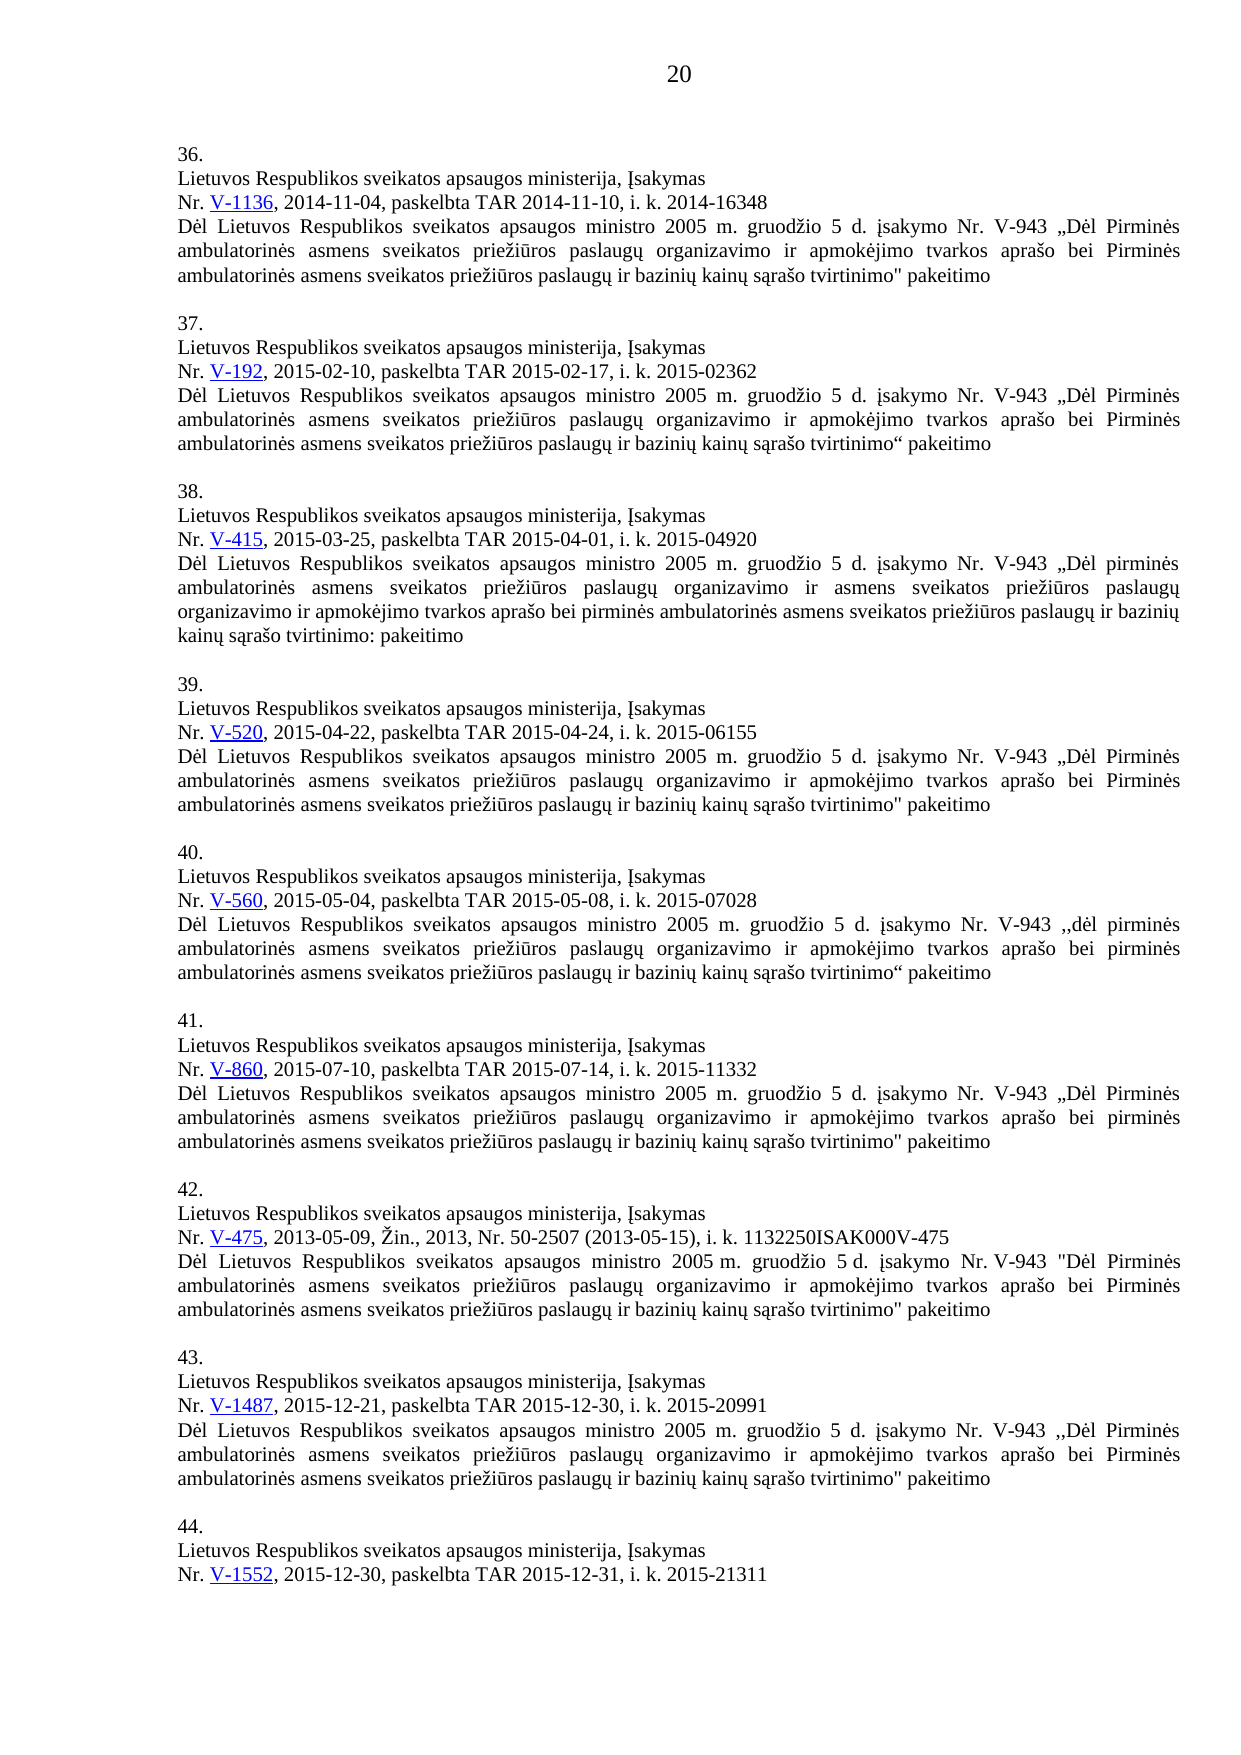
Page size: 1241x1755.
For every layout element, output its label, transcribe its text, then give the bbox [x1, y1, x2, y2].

text Dėl Lietuvos Respublikos sveikatos apsaugos ministro 2005 m. gruodžio 5 d. įsakymo Nr. V-943 "Dėl Pirminės ambulatorinės asmens sveikatos priežiūros paslaugų organizavimo ir apmokėjimo tvarkos aprašo bei Pirminės ambulatorinės asmens sveikatos priežiūros paslaugų ir bazinių kainų sąrašo tvirtinimo" pakeitimo [177, 1249, 1181, 1321]
text Lietuvos Respublikos sveikatos apsaugos ministerija, Įsakymas [177, 335, 1181, 359]
text Lietuvos Respublikos sveikatos apsaugos ministerija, Įsakymas [177, 166, 1181, 190]
text 36. [177, 142, 1181, 166]
text 39. [177, 672, 1181, 696]
text Nr. V-415, 2015-03-25, paskelbta TAR 2015-04-01, i. k. 2015-04920 [177, 527, 1181, 551]
text Nr. V-475, 2013-05-09, Žin., 2013, Nr. 50-2507 (2013-05-15), i. k. 1132250ISAK000V-475 [177, 1225, 1181, 1249]
text Lietuvos Respublikos sveikatos apsaugos ministerija, Įsakymas [177, 864, 1181, 888]
text Lietuvos Respublikos sveikatos apsaugos ministerija, Įsakymas [177, 696, 1181, 720]
text 37. [177, 311, 1181, 335]
text Nr. V-520, 2015-04-22, paskelbta TAR 2015-04-24, i. k. 2015-06155 [177, 720, 1181, 744]
text Dėl Lietuvos Respublikos sveikatos apsaugos ministro 2005 m. gruodžio 5 d. įsakymo Nr. V-943 „Dėl Pirminės ambulatorinės asmens sveikatos priežiūros paslaugų organizavimo ir apmokėjimo tvarkos aprašo bei Pirminės ambulatorinės asmens sveikatos priežiūros paslaugų ir bazinių kainų sąrašo tvirtinimo“ pakeitimo [177, 383, 1181, 455]
text Lietuvos Respublikos sveikatos apsaugos ministerija, Įsakymas [177, 1369, 1181, 1393]
text 43. [177, 1345, 1181, 1369]
text Dėl Lietuvos Respublikos sveikatos apsaugos ministro 2005 m. gruodžio 5 d. įsakymo Nr. V-943 „Dėl pirminės ambulatorinės asmens sveikatos priežiūros paslaugų organizavimo ir asmens sveikatos priežiūros paslaugų organizavimo ir apmokėjimo tvarkos aprašo bei pirminės ambulatorinės asmens sveikatos priežiūros paslaugų ir bazinių kainų sąrašo tvirtinimo: pakeitimo [177, 551, 1181, 647]
text Nr. V-1136, 2014-11-04, paskelbta TAR 2014-11-10, i. k. 2014-16348 [177, 190, 1181, 214]
text Nr. V-1487, 2015-12-21, paskelbta TAR 2015-12-30, i. k. 2015-20991 [177, 1393, 1181, 1417]
text Nr. V-860, 2015-07-10, paskelbta TAR 2015-07-14, i. k. 2015-11332 [177, 1057, 1181, 1081]
text Nr. V-1552, 2015-12-30, paskelbta TAR 2015-12-31, i. k. 2015-21311 [177, 1562, 1181, 1586]
text 41. [177, 1008, 1181, 1032]
text Lietuvos Respublikos sveikatos apsaugos ministerija, Įsakymas [177, 1538, 1181, 1562]
text Dėl Lietuvos Respublikos sveikatos apsaugos ministro 2005 m. gruodžio 5 d. įsakymo Nr. V-943 ,,Dėl Pirminės ambulatorinės asmens sveikatos priežiūros paslaugų organizavimo ir apmokėjimo tvarkos aprašo bei Pirminės ambulatorinės asmens sveikatos priežiūros paslaugų ir bazinių kainų sąrašo tvirtinimo" pakeitimo [177, 1417, 1181, 1490]
text Lietuvos Respublikos sveikatos apsaugos ministerija, Įsakymas [177, 503, 1181, 527]
text Dėl Lietuvos Respublikos sveikatos apsaugos ministro 2005 m. gruodžio 5 d. įsakymo Nr. V-943 „Dėl Pirminės ambulatorinės asmens sveikatos priežiūros paslaugų organizavimo ir apmokėjimo tvarkos aprašo bei pirminės ambulatorinės asmens sveikatos priežiūros paslaugų ir bazinių kainų sąrašo tvirtinimo" pakeitimo [177, 1081, 1181, 1153]
text Dėl Lietuvos Respublikos sveikatos apsaugos ministro 2005 m. gruodžio 5 d. įsakymo Nr. V-943 ,,dėl pirminės ambulatorinės asmens sveikatos priežiūros paslaugų organizavimo ir apmokėjimo tvarkos aprašo bei pirminės ambulatorinės asmens sveikatos priežiūros paslaugų ir bazinių kainų sąrašo tvirtinimo“ pakeitimo [177, 912, 1181, 984]
text Lietuvos Respublikos sveikatos apsaugos ministerija, Įsakymas [177, 1032, 1181, 1057]
text 42. [177, 1177, 1181, 1201]
text Nr. V-192, 2015-02-10, paskelbta TAR 2015-02-17, i. k. 2015-02362 [177, 359, 1181, 383]
text Dėl Lietuvos Respublikos sveikatos apsaugos ministro 2005 m. gruodžio 5 d. įsakymo Nr. V-943 „Dėl Pirminės ambulatorinės asmens sveikatos priežiūros paslaugų organizavimo ir apmokėjimo tvarkos aprašo bei Pirminės ambulatorinės asmens sveikatos priežiūros paslaugų ir bazinių kainų sąrašo tvirtinimo" pakeitimo [177, 214, 1181, 287]
text Dėl Lietuvos Respublikos sveikatos apsaugos ministro 2005 m. gruodžio 5 d. įsakymo Nr. V-943 „Dėl Pirminės ambulatorinės asmens sveikatos priežiūros paslaugų organizavimo ir apmokėjimo tvarkos aprašo bei Pirminės ambulatorinės asmens sveikatos priežiūros paslaugų ir bazinių kainų sąrašo tvirtinimo" pakeitimo [177, 744, 1181, 816]
text 40. [177, 840, 1181, 864]
text Lietuvos Respublikos sveikatos apsaugos ministerija, Įsakymas [177, 1201, 1181, 1225]
text 38. [177, 479, 1181, 503]
text Nr. V-560, 2015-05-04, paskelbta TAR 2015-05-08, i. k. 2015-07028 [177, 888, 1181, 912]
text 44. [177, 1514, 1181, 1538]
